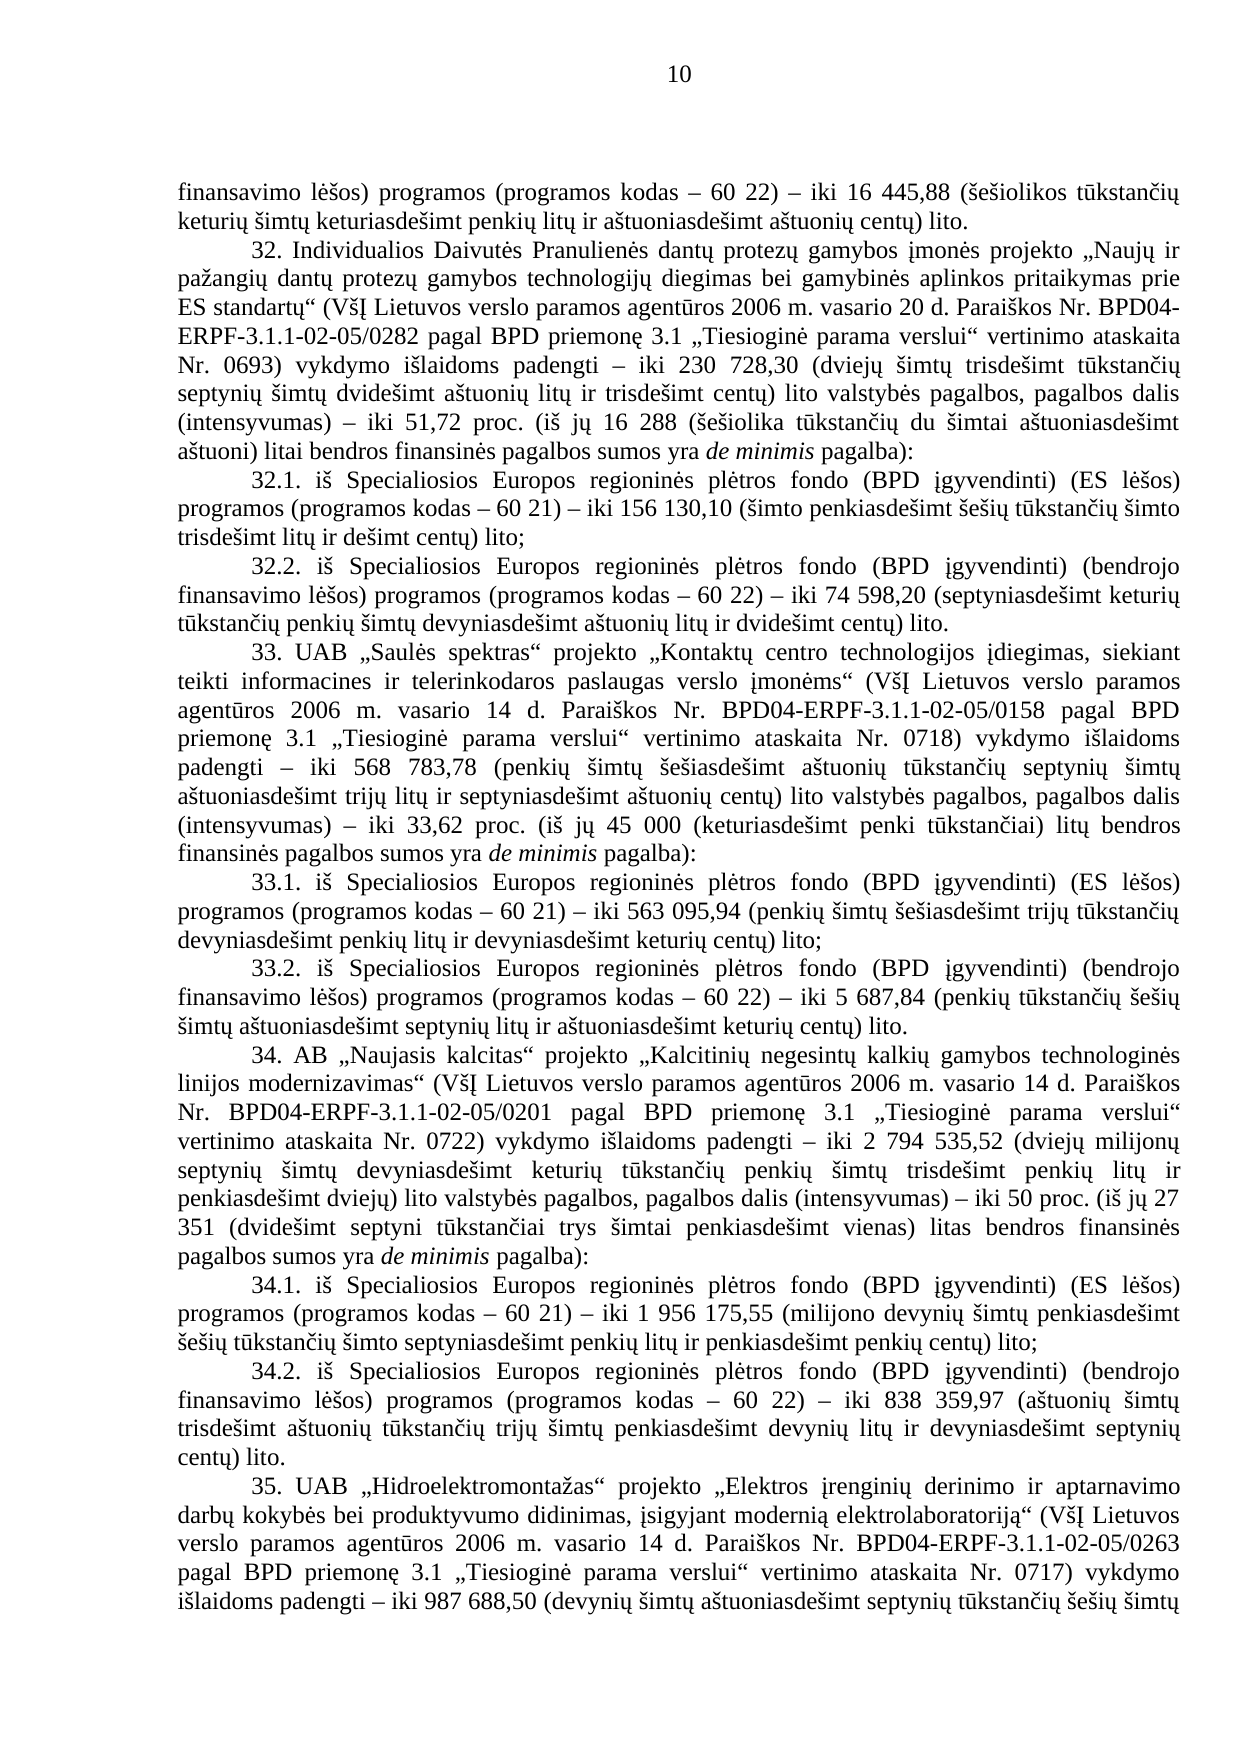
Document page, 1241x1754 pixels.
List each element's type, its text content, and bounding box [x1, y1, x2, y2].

text 32.2. iš Specialiosios Europos regioninės plėtros fondo (BPD įgyvendinti) (bendrojo finansavimo lėšos) programos (programos kodas – 60 22) – iki 74 598,20 (septyniasdešimt keturių tūkstančių penkių šimtų devyniasdešimt aštuonių litų ir dvidešimt centų) lito. [177, 551, 1181, 637]
text 32.1. iš Specialiosios Europos regioninės plėtros fondo (BPD įgyvendinti) (ES lėšos) programos (programos kodas – 60 21) – iki 156 130,10 (šimto penkiasdešimt šešių tūkstančių šimto trisdešimt litų ir dešimt centų) lito; [177, 465, 1181, 551]
text 34.2. iš Specialiosios Europos regioninės plėtros fondo (BPD įgyvendinti) (bendrojo finansavimo lėšos) programos (programos kodas – 60 22) – iki 838 359,97 (aštuonių šimtų trisdešimt aštuonių tūkstančių trijų šimtų penkiasdešimt devynių litų ir devyniasdešimt septynių centų) lito. [177, 1356, 1181, 1471]
text 32. Individualios Daivutės Pranulienės dantų protezų gamybos įmonės projekto „Naujų ir pažangių dantų protezų gamybos technologijų diegimas bei gamybinės aplinkos pritaikymas prie ES standartų“ (VšĮ Lietuvos verslo paramos agentūros 2006 m. vasario 20 d. Paraiškos Nr. BPD04-ERPF-3.1.1-02-05/0282 pagal BPD priemonę 3.1 „Tiesioginė parama verslui“ vertinimo ataskaita Nr. 0693) vykdymo išlaidoms padengti – iki 230 728,30 (dviejų šimtų trisdešimt tūkstančių septynių šimtų dvidešimt aštuonių litų ir trisdešimt centų) lito valstybės pagalbos, pagalbos dalis (intensyvumas) – iki 51,72 proc. (iš jų 16 288 (šešiolika tūkstančių du šimtai aštuoniasdešimt aštuoni) litai bendros finansinės pagalbos sumos yra de minimis pagalba): [177, 235, 1181, 465]
text 35. UAB „Hidroelektromontažas“ projekto „Elektros įrenginių derinimo ir aptarnavimo darbų kokybės bei produktyvumo didinimas, įsigyjant modernią elektrolaboratoriją“ (VšĮ Lietuvos verslo paramos agentūros 2006 m. vasario 14 d. Paraiškos Nr. BPD04-ERPF-3.1.1-02-05/0263 pagal BPD priemonę 3.1 „Tiesioginė parama verslui“ vertinimo ataskaita Nr. 0717) vykdymo išlaidoms padengti – iki 987 688,50 (devynių šimtų aštuoniasdešimt septynių tūkstančių šešių šimtų [177, 1471, 1181, 1615]
text finansavimo lėšos) programos (programos kodas – 60 22) – iki 16 445,88 (šešiolikos tūkstančių keturių šimtų keturiasdešimt penkių litų ir aštuoniasdešimt aštuonių centų) lito. [177, 177, 1181, 235]
text 33.2. iš Specialiosios Europos regioninės plėtros fondo (BPD įgyvendinti) (bendrojo finansavimo lėšos) programos (programos kodas – 60 22) – iki 5 687,84 (penkių tūkstančių šešių šimtų aštuoniasdešimt septynių litų ir aštuoniasdešimt keturių centų) lito. [177, 953, 1181, 1040]
text 33. UAB „Saulės spektras“ projekto „Kontaktų centro technologijos įdiegimas, siekiant teikti informacines ir telerinkodaros paslaugas verslo įmonėms“ (VšĮ Lietuvos verslo paramos agentūros 2006 m. vasario 14 d. Paraiškos Nr. BPD04-ERPF-3.1.1-02-05/0158 pagal BPD priemonę 3.1 „Tiesioginė parama verslui“ vertinimo ataskaita Nr. 0718) vykdymo išlaidoms padengti – iki 568 783,78 (penkių šimtų šešiasdešimt aštuonių tūkstančių septynių šimtų aštuoniasdešimt trijų litų ir septyniasdešimt aštuonių centų) lito valstybės pagalbos, pagalbos dalis (intensyvumas) – iki 33,62 proc. (iš jų 45 000 (keturiasdešimt penki tūkstančiai) litų bendros finansinės pagalbos sumos yra de minimis pagalba): [177, 637, 1181, 867]
text 34.1. iš Specialiosios Europos regioninės plėtros fondo (BPD įgyvendinti) (ES lėšos) programos (programos kodas – 60 21) – iki 1 956 175,55 (milijono devynių šimtų penkiasdešimt šešių tūkstančių šimto septyniasdešimt penkių litų ir penkiasdešimt penkių centų) lito; [177, 1270, 1181, 1356]
text 33.1. iš Specialiosios Europos regioninės plėtros fondo (BPD įgyvendinti) (ES lėšos) programos (programos kodas – 60 21) – iki 563 095,94 (penkių šimtų šešiasdešimt trijų tūkstančių devyniasdešimt penkių litų ir devyniasdešimt keturių centų) lito; [177, 867, 1181, 953]
text 34. AB „Naujasis kalcitas“ projekto „Kalcitinių negesintų kalkių gamybos technologinės linijos modernizavimas“ (VšĮ Lietuvos verslo paramos agentūros 2006 m. vasario 14 d. Paraiškos Nr. BPD04-ERPF-3.1.1-02-05/0201 pagal BPD priemonę 3.1 „Tiesioginė parama verslui“ vertinimo ataskaita Nr. 0722) vykdymo išlaidoms padengti – iki 2 794 535,52 (dviejų milijonų septynių šimtų devyniasdešimt keturių tūkstančių penkių šimtų trisdešimt penkių litų ir penkiasdešimt dviejų) lito valstybės pagalbos, pagalbos dalis (intensyvumas) – iki 50 proc. (iš jų 27 351 (dvidešimt septyni tūkstančiai trys šimtai penkiasdešimt vienas) litas bendros finansinės pagalbos sumos yra de minimis pagalba): [177, 1040, 1181, 1270]
